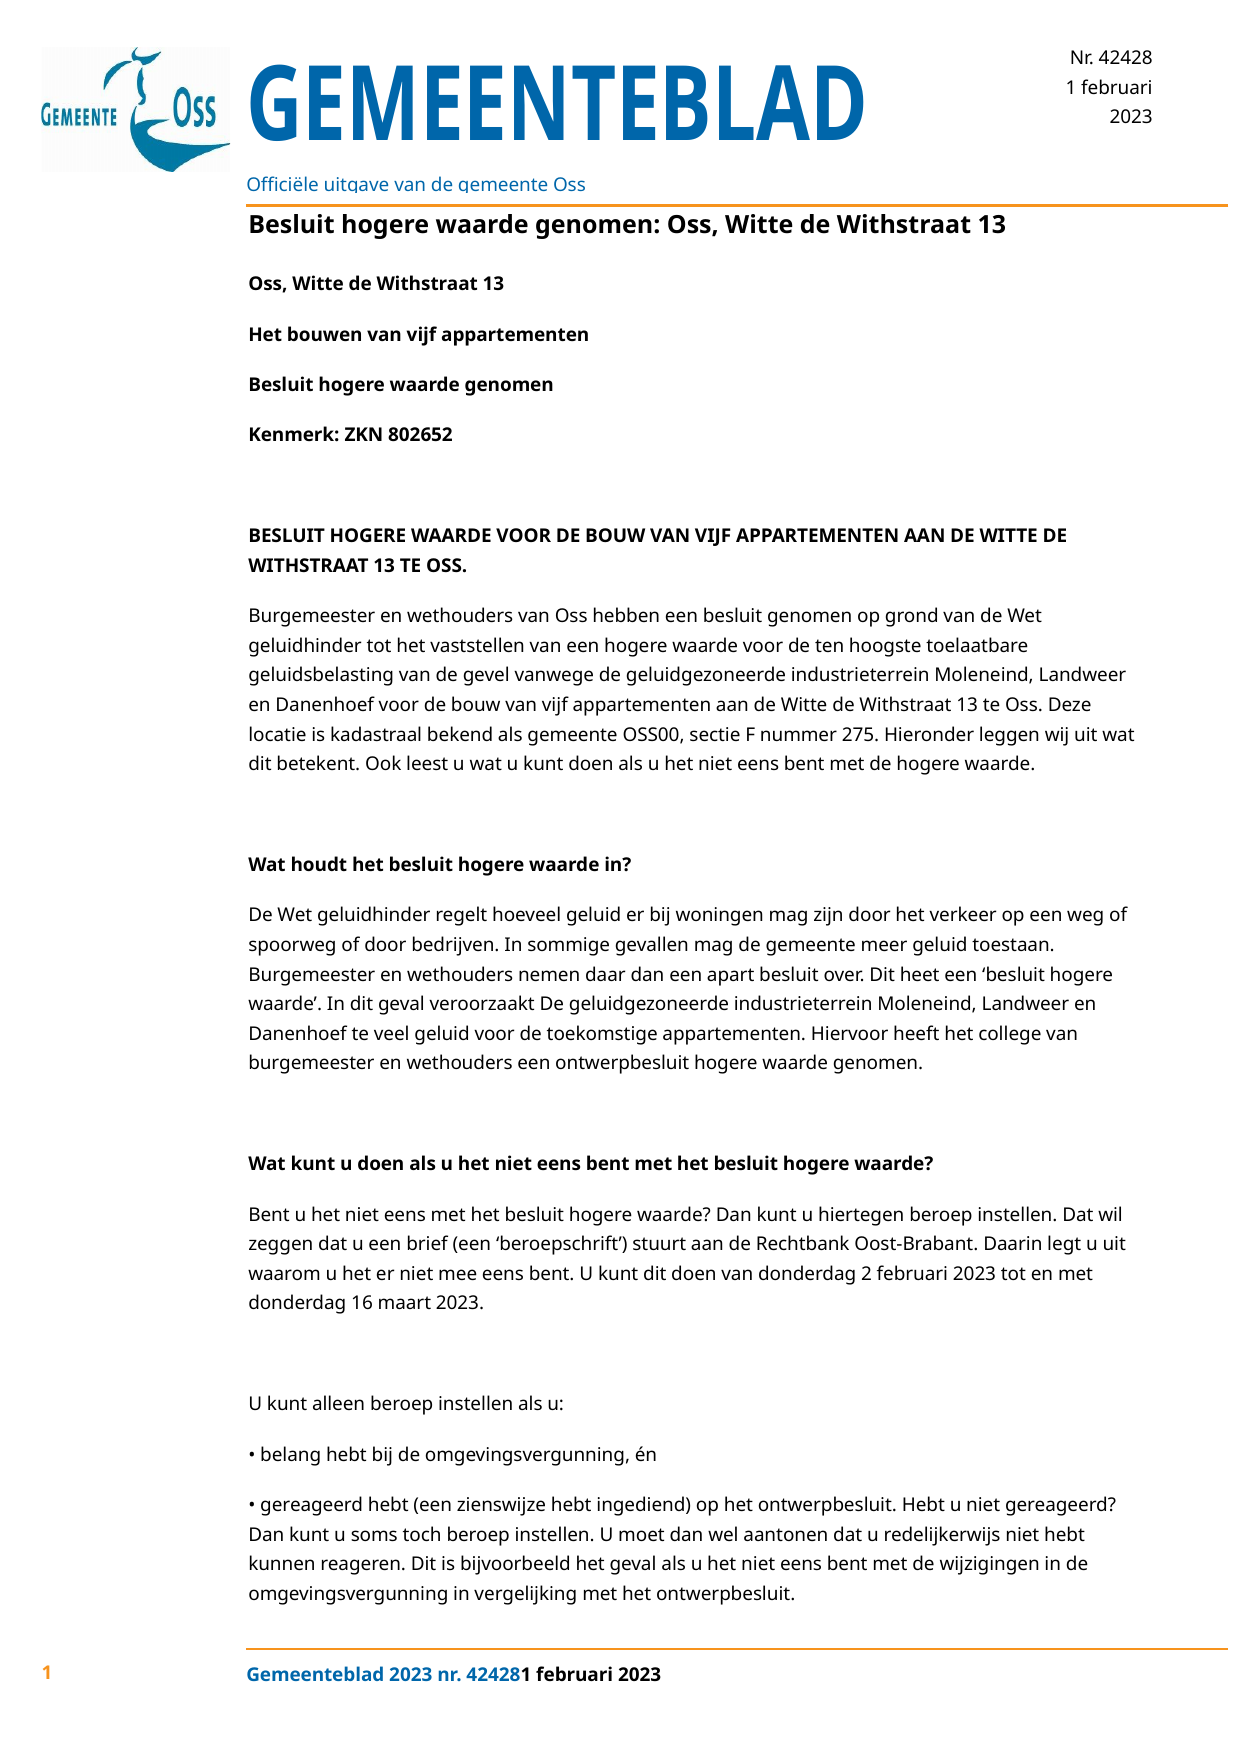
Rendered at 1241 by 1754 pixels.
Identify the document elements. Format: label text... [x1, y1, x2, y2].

text Wat houdt het besluit hogere waarde in? [248, 851, 1152, 877]
text Oss, Witte de Withstraat 13 [248, 270, 1152, 296]
text U kunt alleen beroep instellen als u: [248, 1390, 1152, 1416]
text Het bouwen van vijf appartementen [248, 321, 1152, 346]
text De Wet geluidhinder regelt hoeveel geluid er bij woningen mag zijn door het verkeer op een weg of spoorweg of door bedrijven. In sommige gevallen mag de gemeente meer geluid toestaan. Burgemeester en wethouders nemen daar dan een apart besluit over. Dit heet een ‘besluit hogere waarde’. In dit geval veroorzaakt De geluidgezoneerde industrieterrein Moleneind, Landweer en Danenhoef te veel geluid voor de toekomstige appartementen. Hiervoor heeft het college van burgemeester en wethouders een ontwerpbesluit hogere waarde genomen. [248, 902, 1152, 1075]
text Bent u het niet eens met het besluit hogere waarde? Dan kunt u hiertegen beroep instellen. Dat wil zeggen dat u een brief (een ‘beroepschrift’) stuurt aan de Rechtbank Oost-Brabant. Daarin legt u uit waarom u het er niet mee eens bent. U kunt dit doen van donderdag 2 februari 2023 tot en met donderdag 16 maart 2023. [248, 1201, 1152, 1315]
text Wat kunt u doen als u het niet eens bent met het besluit hogere waarde? [248, 1150, 1152, 1176]
text • gereageerd hebt (een zienswijze hebt ingediend) op het ontwerpbesluit. Hebt u niet gereageerd? Dan kunt u soms toch beroep instellen. U moet dan wel aantonen dat u redelijkerwijs niet hebt kunnen reageren. Dit is bijvoorbeeld het geval als u het niet eens bent met de wijzigingen in de omgevingsvergunning in vergelijking met het ontwerpbesluit. [248, 1491, 1152, 1606]
text • belang hebt bij de omgevingsvergunning, én [248, 1441, 1152, 1466]
text BESLUIT HOGERE WAARDE VOOR DE BOUW VAN VIJF APPARTEMENTEN AAN DE WITTE DE WITHSTRAAT 13 TE OSS. [248, 522, 1152, 578]
text Besluit hogere waarde genomen: Oss, Witte de Withstraat 13 [248, 207, 1152, 241]
text Kenmerk: ZKN 802652 [248, 422, 1152, 447]
picture [41, 47, 231, 172]
text Besluit hogere waarde genomen [248, 371, 1152, 397]
text Burgemeester en wethouders van Oss hebben een besluit genomen op grond van de Wet geluidhinder tot het vaststellen van een hogere waarde voor de ten hoogste toelaatbare geluidsbelasting van de gevel vanwege de geluidgezoneerde industrieterrein Moleneind, Landweer en Danenhoef voor de bouw van vijf appartementen aan de Witte de Withstraat 13 te Oss. Deze locatie is kadastraal bekend als gemeente OSS00, sectie F nummer 275. Hieronder leggen wij uit wat dit betekent. Ook leest u wat u kunt doen als u het niet eens bent met de hogere waarde. [248, 602, 1152, 776]
